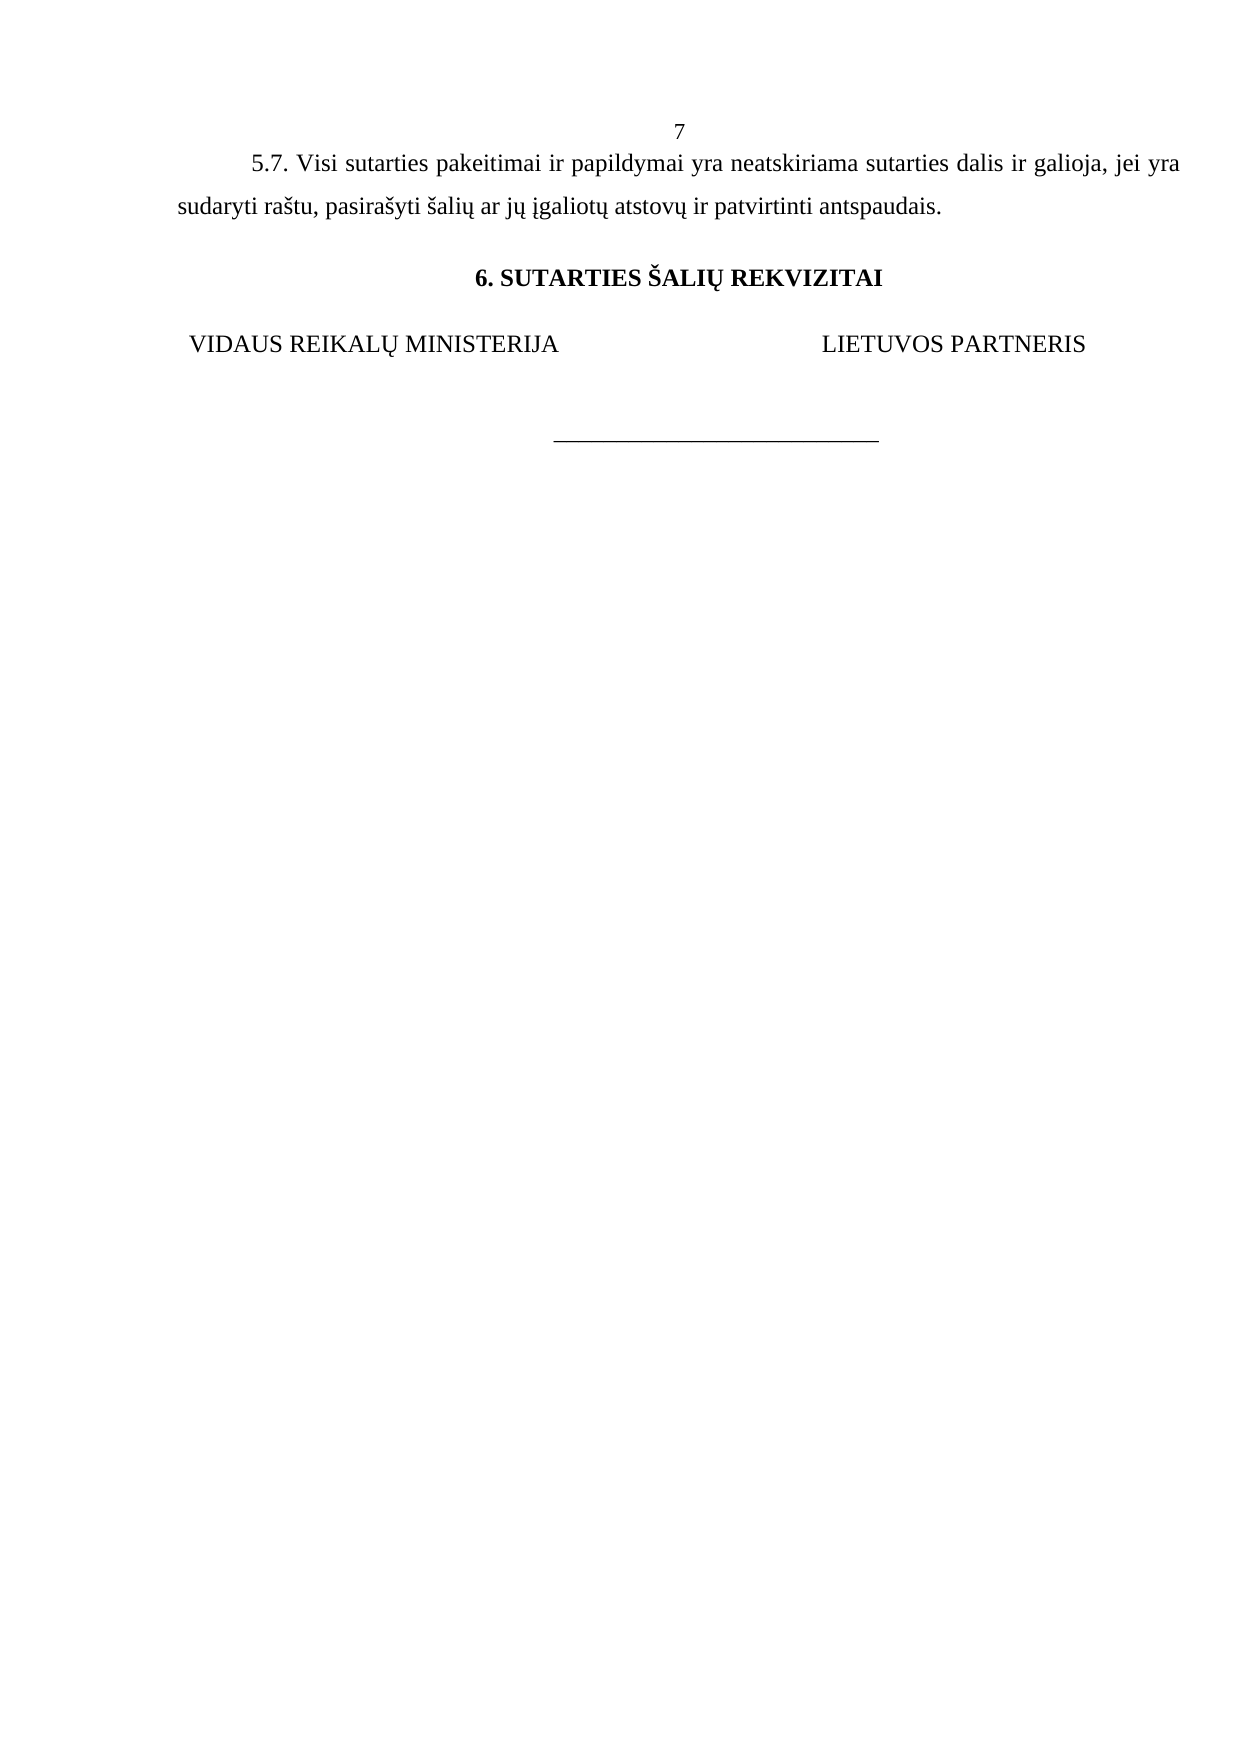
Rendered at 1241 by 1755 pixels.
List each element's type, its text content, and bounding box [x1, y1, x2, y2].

text 6. SUTARTIES ŠALIŲ REKVIZITAI [177, 263, 1181, 291]
text 5.7. Visi sutarties pakeitimai ir papildymai yra neatskiriama sutarties dalis ir galioja, jei yra sudaryti raštu, pasirašyti šalių ar jų įgaliotų atstovų ir patvirtinti antspaudais. [177, 148, 1181, 219]
table_header LIETUVOS PARTNERIS [679, 329, 1181, 416]
table_header VIDAUS REIKALŲ MINISTERIJA [177, 329, 679, 416]
text __________________________ [177, 416, 1181, 445]
